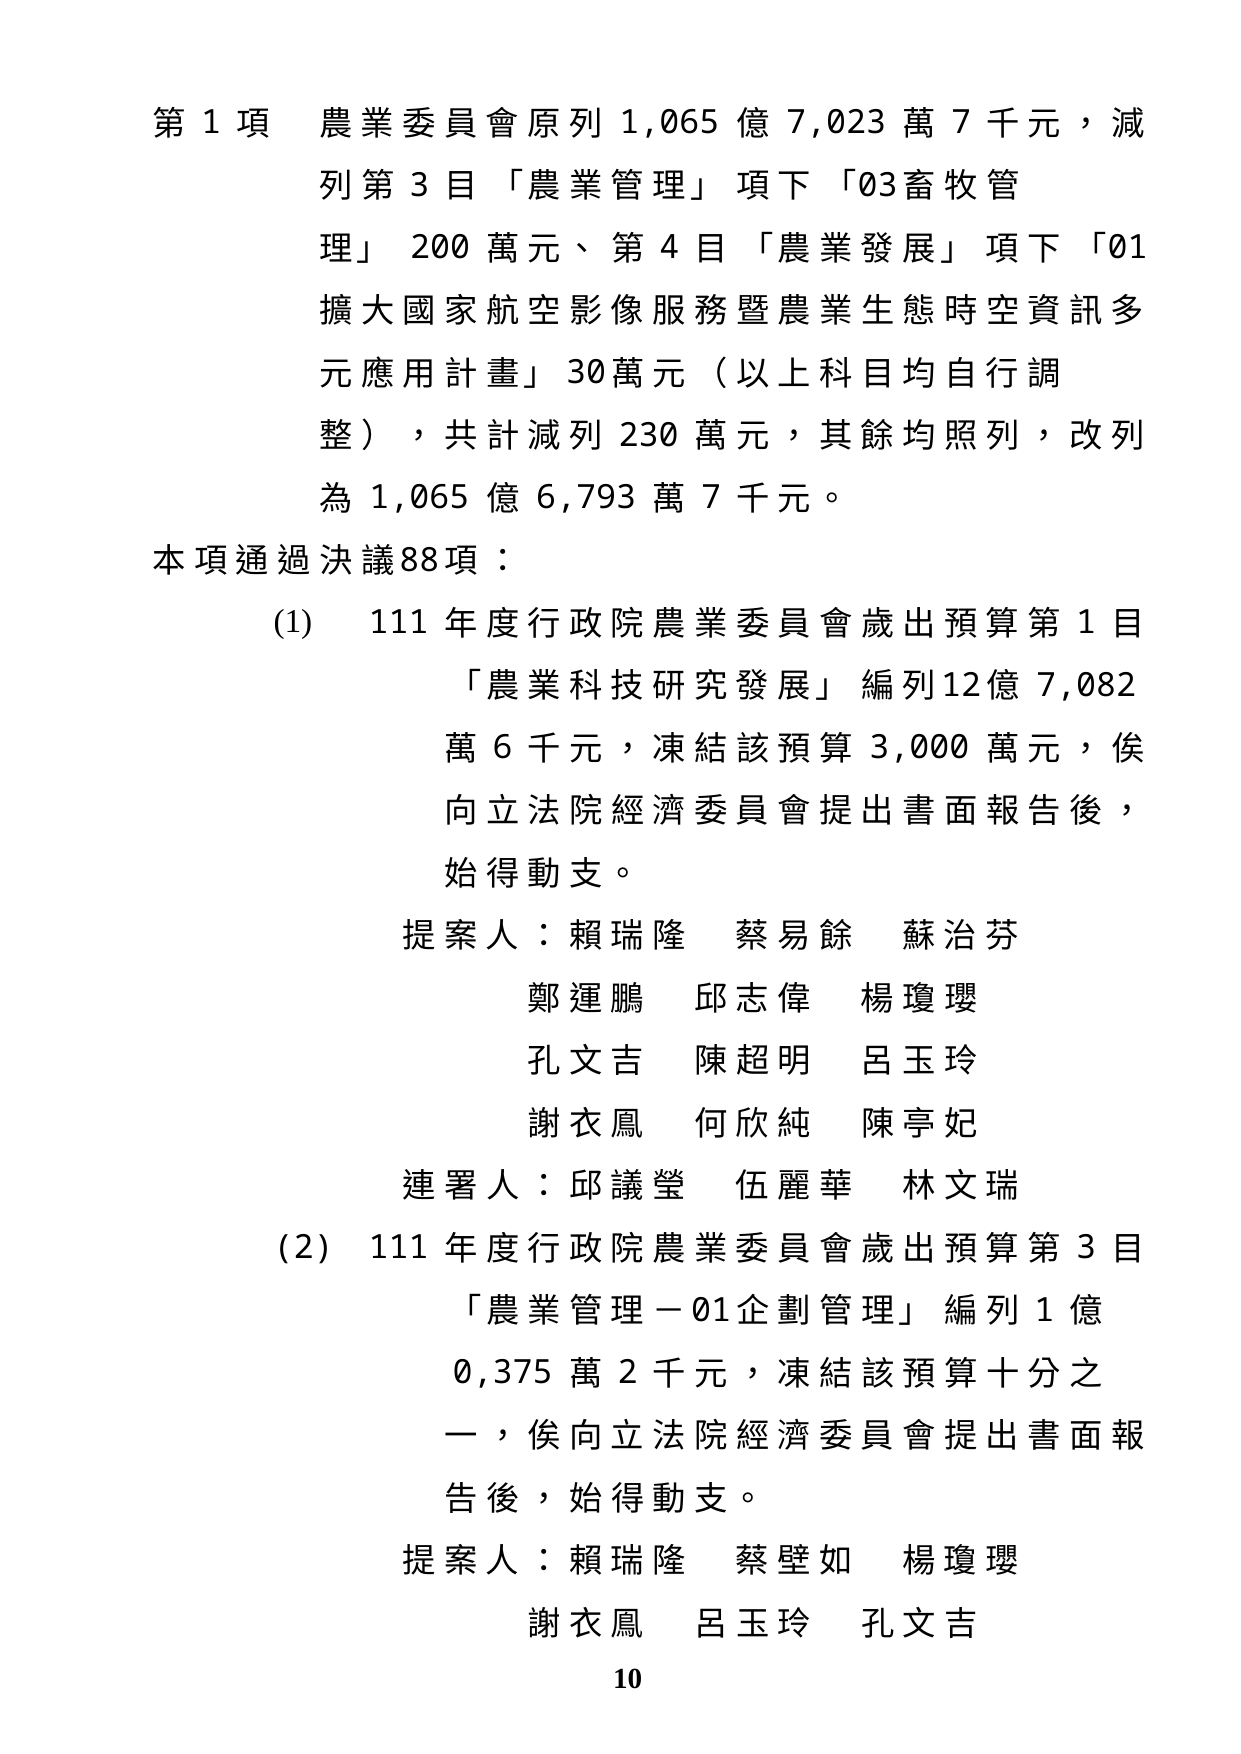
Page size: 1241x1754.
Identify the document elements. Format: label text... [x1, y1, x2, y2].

text 第1項 農業委員會原列1,065億7,023萬7千元，減列第3目「農業管理」項下「03畜牧管理」200萬元、第4目「農業發展」項下「01擴大國家航空影像服務暨農業生態時空資訊多元應用計畫」30萬元（以上科目均自行調整），共計減列230萬元，其餘均照列，改列為1,065億6,793萬7千元。 [141, 79, 1148, 516]
text 提案人：賴瑞隆 蔡易餘 蘇治芬 鄭運鵬 邱志偉 楊瓊瓔 孔文吉 陳超明 呂玉玲 謝衣鳯 何欣純 陳亭妃 [384, 891, 1044, 1141]
text 提案人：賴瑞隆 蔡壁如 楊瓊瓔 謝衣鳯 呂玉玲 孔文吉 [384, 1516, 1044, 1641]
list 111年度行政院農業委員會歲出預算第1目「農業科技研究發展」編列12億7,082萬6千元，凍結該預算3,000萬元，俟向立法院經濟委員會提出書面報告後，始得動支。 [253, 579, 1148, 891]
text 本項通過決議88項： [141, 516, 1148, 579]
list 111年度行政院農業委員會歲出預算第3目「農業管理－01企劃管理」編列1億0,375萬2千元，凍結該預算十分之一，俟向立法院經濟委員會提出書面報告後，始得動支。 [253, 1204, 1148, 1516]
text 連署人：邱議瑩 伍麗華 林文瑞 [384, 1141, 1044, 1204]
